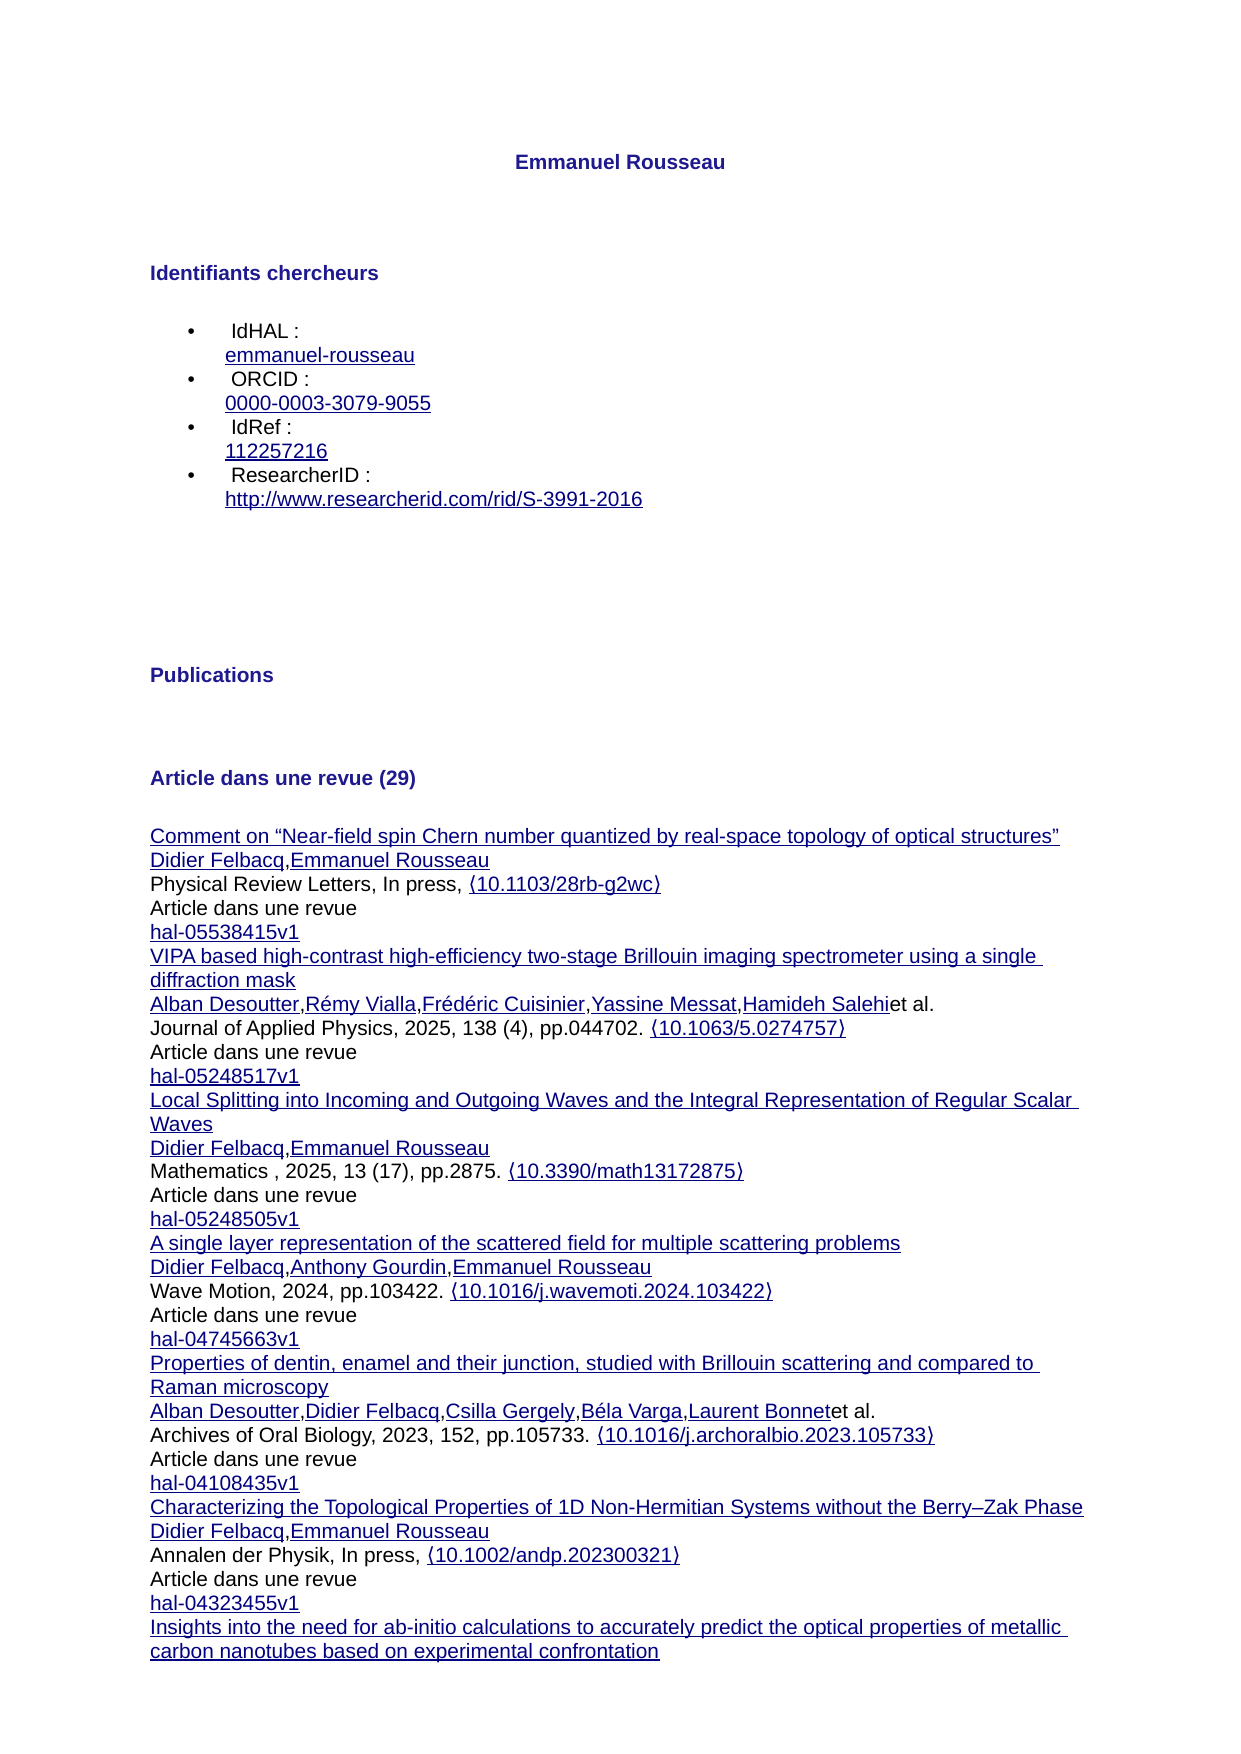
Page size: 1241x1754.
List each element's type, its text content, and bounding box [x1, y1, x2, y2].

table_cell Properties of dentin, enamel and their junction, studied with Brillouin scattering and compared to Raman microscopy Alban Desoutter,Didier Felbacq,Csilla Gergely,Béla Varga,Laurent Bonnetet al. Archives of Oral Biology, 2023, 152, pp.105733. ⟨10.1016/j.archoralbio.2023.105733⟩ Article dans une revue hal-04108435v1 [150, 1351, 1090, 1495]
table_cell A single layer representation of the scattered field for multiple scattering problems Didier Felbacq,Anthony Gourdin,Emmanuel Rousseau Wave Motion, 2024, pp.103422. ⟨10.1016/j.wavemoti.2024.103422⟩ Article dans une revue hal-04745663v1 [150, 1231, 1090, 1351]
list ResearcherID : [187, 462, 1090, 486]
subtitle Identifiants chercheurs [150, 260, 1090, 284]
table_cell Local Splitting into Incoming and Outgoing Waves and the Integral Representation of Regular Scalar Waves Didier Felbacq,Emmanuel Rousseau Mathematics , 2025, 13 (17), pp.2875. ⟨10.3390/math13172875⟩ Article dans une revue hal-05248505v1 [150, 1088, 1090, 1231]
list 112257216 [187, 438, 1090, 462]
table_cell Characterizing the Topological Properties of 1D Non‐Hermitian Systems without the Berry–Zak Phase Didier Felbacq,Emmanuel Rousseau Annalen der Physik, In press, ⟨10.1002/andp.202300321⟩ Article dans une revue hal-04323455v1 [150, 1495, 1090, 1614]
subtitle Publications [150, 662, 1090, 686]
list http://www.researcherid.com/rid/S-3991-2016 [187, 486, 1090, 510]
list emmanuel-rousseau [187, 343, 1090, 367]
table_cell VIPA based high-contrast high-efficiency two-stage Brillouin imaging spectrometer using a single diffraction mask Alban Desoutter,Rémy Vialla,Frédéric Cuisinier,Yassine Messat,Hamideh Salehiet al. Journal of Applied Physics, 2025, 138 (4), pp.044702. ⟨10.1063/5.0274757⟩ Article dans une revue hal-05248517v1 [150, 944, 1090, 1087]
list IdRef : [187, 414, 1090, 438]
list 0000-0003-3079-9055 [187, 391, 1090, 414]
list IdHAL : [187, 319, 1090, 343]
table_header Comment on “Near-field spin Chern number quantized by real-space topology of optical structures” Didier Felbacq,Emmanuel Rousseau Physical Review Letters, In press, ⟨10.1103/28rb-g2wc⟩ Article dans une revue hal-05538415v1 [150, 824, 1090, 944]
list ORCID : [187, 367, 1090, 391]
table_cell Insights into the need for ab-initio calculations to accurately predict the optical properties of metallic carbon nanotubes based on experimental confrontation [150, 1615, 1090, 1662]
subtitle Article dans une revue (29) [150, 766, 1090, 789]
subtitle Emmanuel Rousseau [150, 150, 1090, 174]
